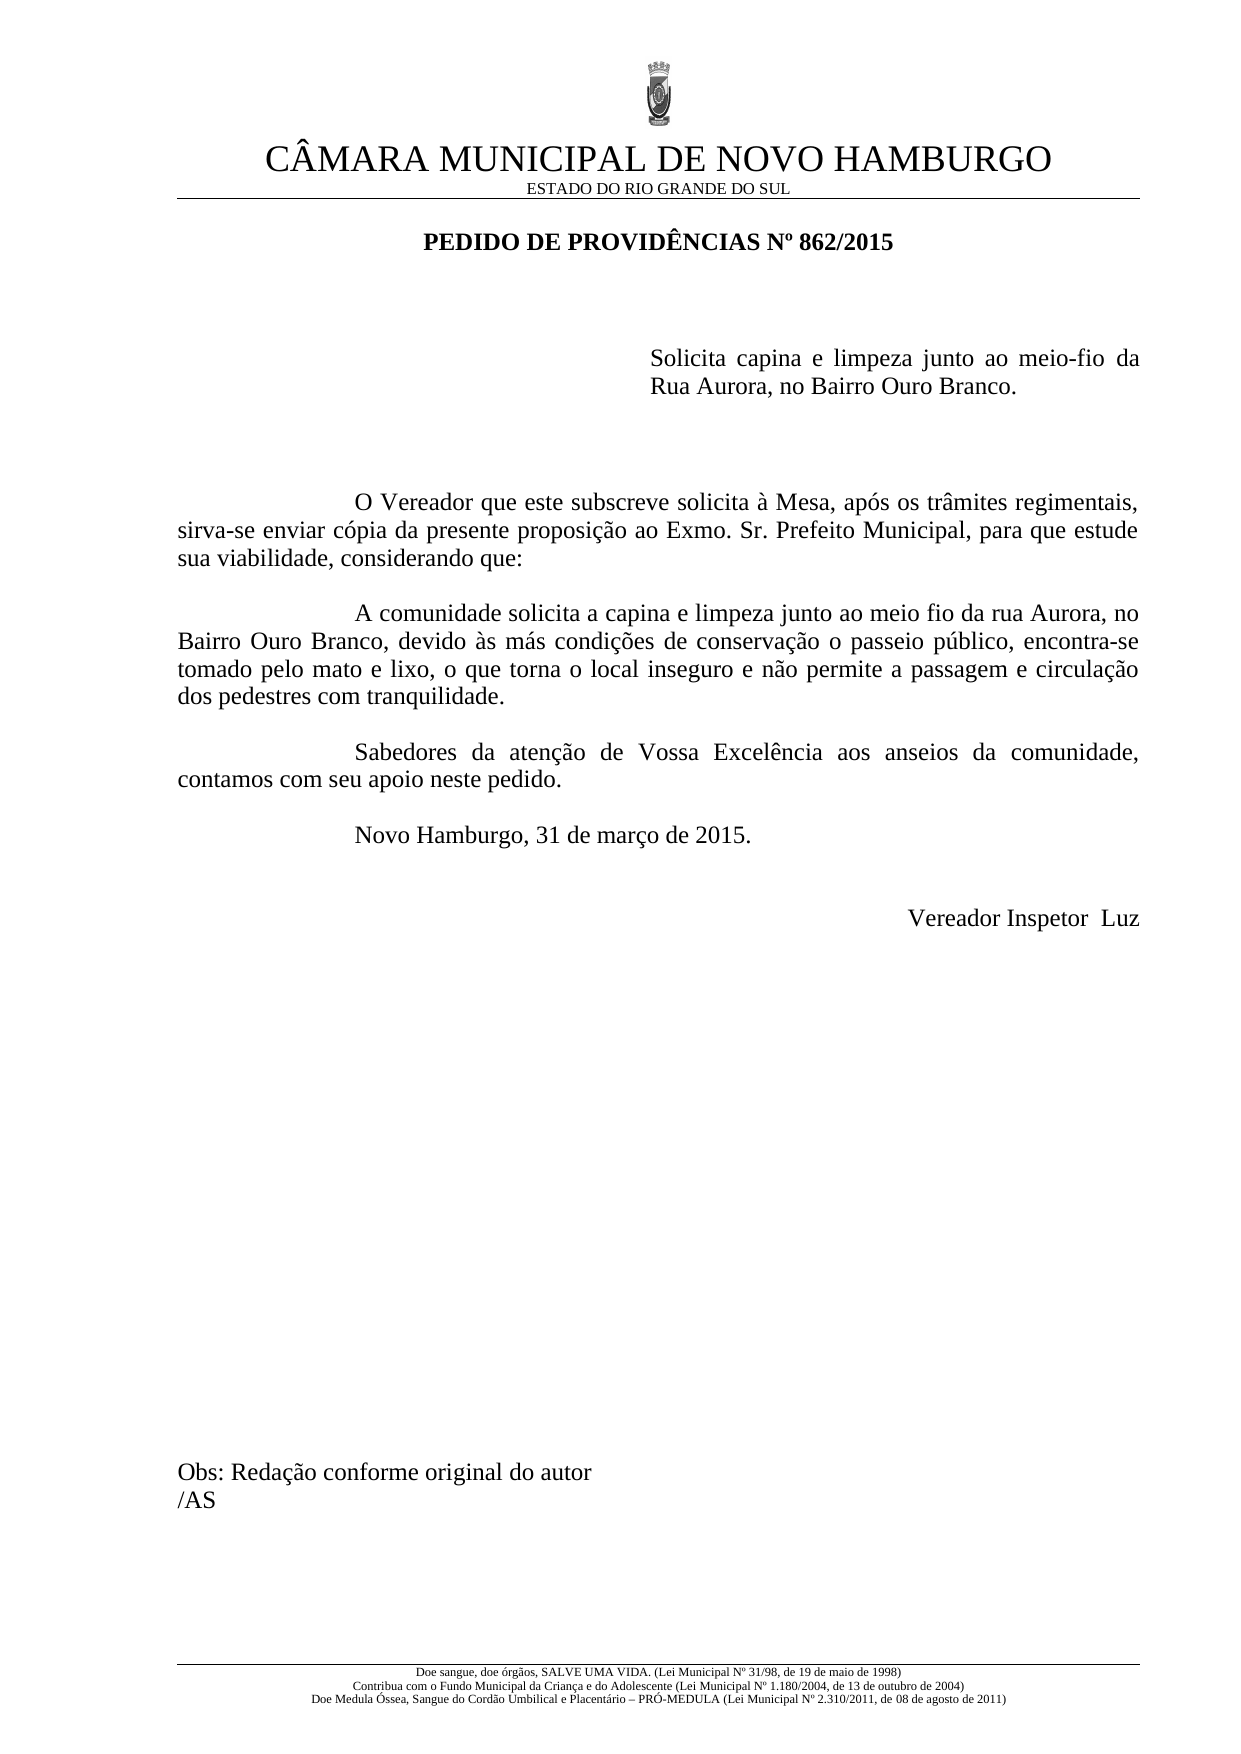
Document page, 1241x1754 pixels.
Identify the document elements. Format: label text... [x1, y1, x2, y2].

text Obs: Redação conforme original do autor [177, 1458, 1140, 1486]
text O Vereador que este subscreve solicita à Mesa, após os trâmites regimentais, sirva-se enviar cópia da presente proposição ao Exmo. Sr. Prefeito Municipal, para que estude sua viabilidade, considerando que: [177, 488, 1140, 572]
text /AS [177, 1486, 1140, 1514]
text PEDIDO DE PROVIDÊNCIAS Nº 862/2015 [177, 228, 1140, 256]
text Sabedores da atenção de Vossa Excelência aos anseios da comunidade, contamos com seu apoio neste pedido. [177, 738, 1140, 793]
text A comunidade solicita a capina e limpeza junto ao meio fio da rua Aurora, no Bairro Ouro Branco, devido às más condições de conservação o passeio público, encontra-se tomado pelo mato e lixo, o que torna o local inseguro e não permite a passagem e circulação dos pedestres com tranquilidade. [177, 599, 1140, 710]
text Novo Hamburgo, 31 de março de 2015. [177, 821, 1140, 849]
text Solicita capina e limpeza junto ao meio-fio da Rua Aurora, no Bairro Ouro Branco. [650, 344, 1140, 400]
text Vereador Inspetor Luz [177, 904, 1140, 932]
